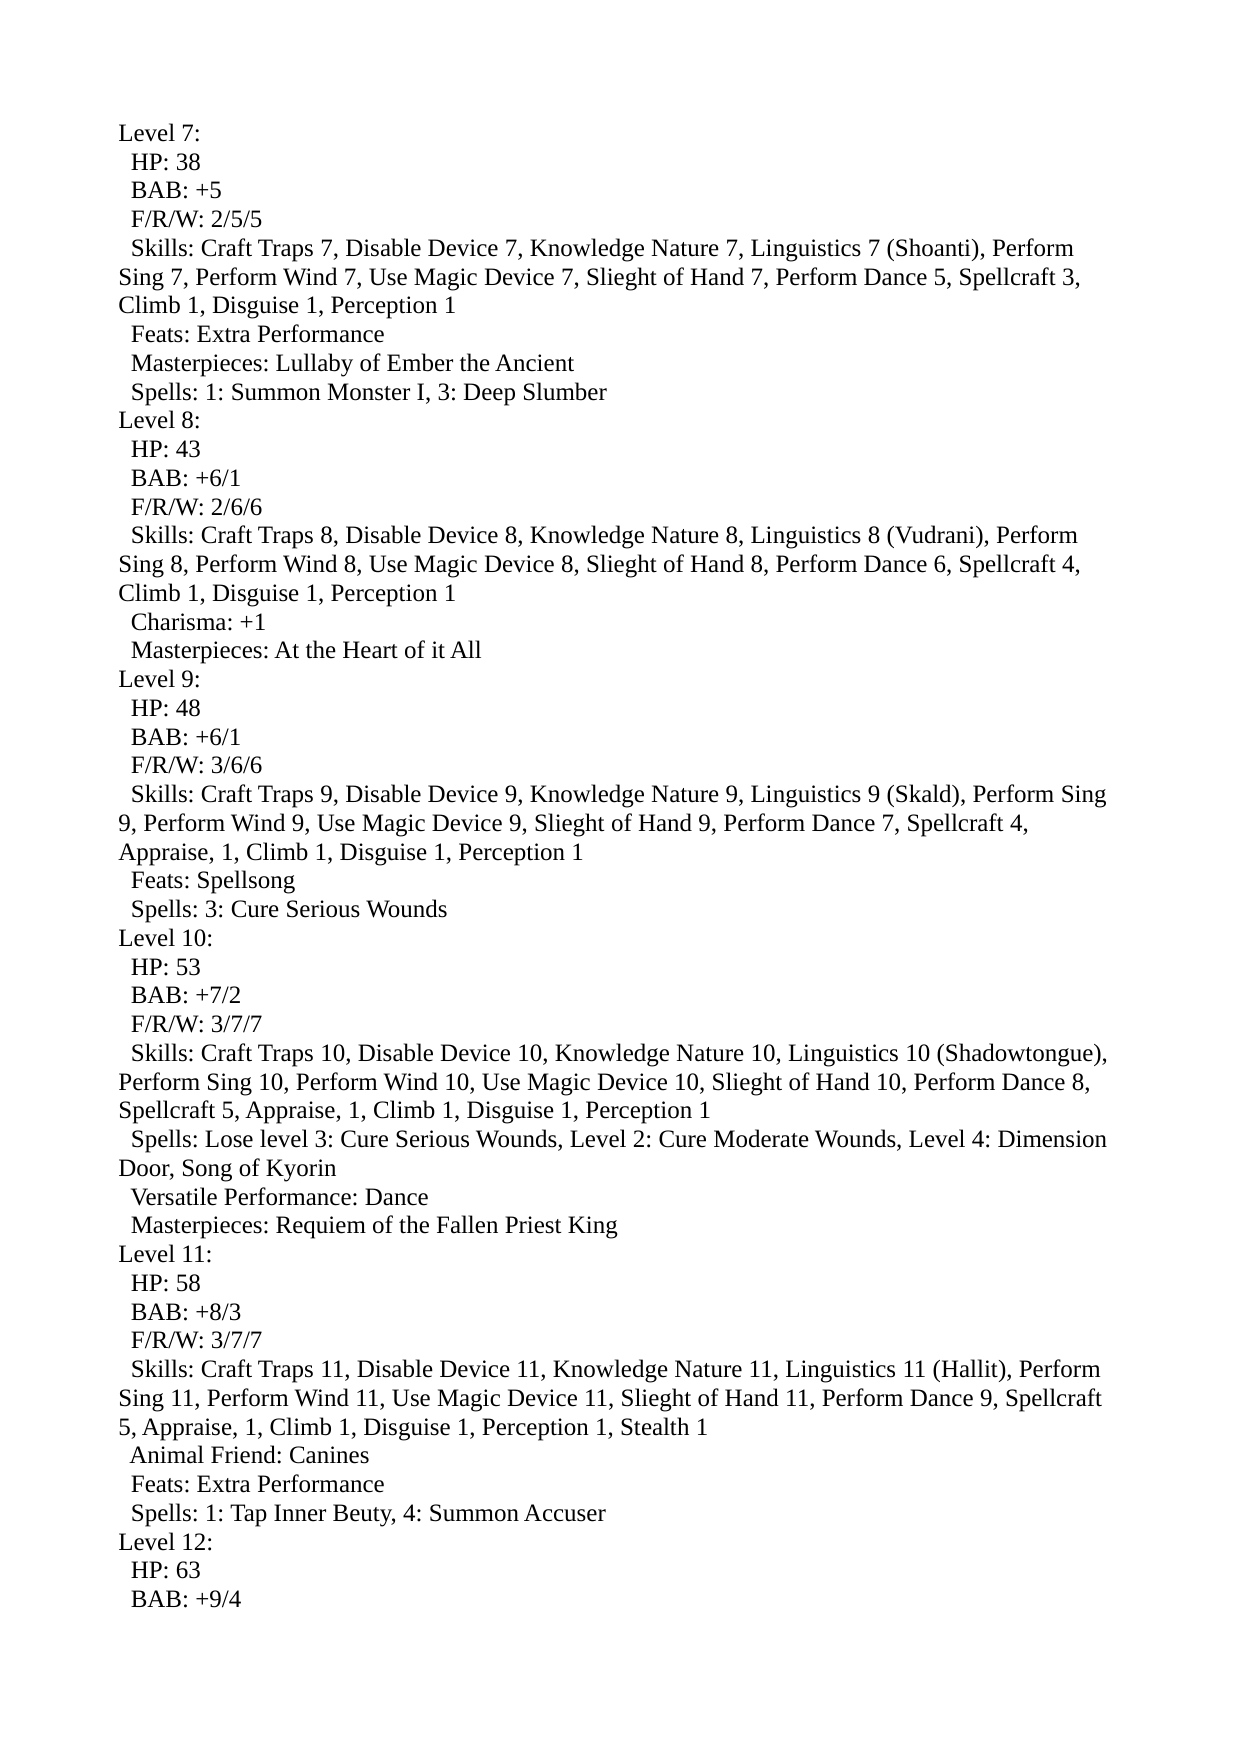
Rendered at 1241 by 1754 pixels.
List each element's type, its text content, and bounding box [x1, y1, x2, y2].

text Spells: 1: Tap Inner Beuty, 4: Summon Accuser [118, 1498, 1122, 1527]
text F/R/W: 3/6/6 [118, 751, 1122, 779]
text Feats: Extra Performance [118, 1469, 1122, 1498]
text Masterpieces: At the Heart of it All [118, 636, 1122, 664]
text Level 7: [118, 118, 1122, 147]
text HP: 43 [118, 434, 1122, 463]
text HP: 63 [118, 1556, 1122, 1584]
text Spells: Lose level 3: Cure Serious Wounds, Level 2: Cure Moderate Wounds, Level 4: Dimension Door, Song of Kyorin [118, 1124, 1122, 1182]
text Feats: Spellsong [118, 866, 1122, 894]
text BAB: +9/4 [118, 1584, 1122, 1613]
text Level 12: [118, 1527, 1122, 1556]
text Skills: Craft Traps 9, Disable Device 9, Knowledge Nature 9, Linguistics 9 (Skald), Perform Sing 9, Perform Wind 9, Use Magic Device 9, Slieght of Hand 9, Perform Dance 7, Spellcraft 4, Appraise, 1, Climb 1, Disguise 1, Perception 1 [118, 779, 1122, 866]
text Versatile Performance: Dance [118, 1182, 1122, 1211]
text F/R/W: 3/7/7 [118, 1326, 1122, 1354]
text BAB: +5 [118, 176, 1122, 204]
text BAB: +7/2 [118, 981, 1122, 1009]
text Spells: 3: Cure Serious Wounds [118, 894, 1122, 923]
text HP: 38 [118, 147, 1122, 176]
text Animal Friend: Canines [118, 1441, 1122, 1469]
text Level 11: [118, 1239, 1122, 1268]
text Masterpieces: Lullaby of Ember the Ancient [118, 348, 1122, 377]
text Skills: Craft Traps 10, Disable Device 10, Knowledge Nature 10, Linguistics 10 (Shadowtongue), Perform Sing 10, Perform Wind 10, Use Magic Device 10, Slieght of Hand 10, Perform Dance 8, Spellcraft 5, Appraise, 1, Climb 1, Disguise 1, Perception 1 [118, 1038, 1122, 1124]
text Skills: Craft Traps 11, Disable Device 11, Knowledge Nature 11, Linguistics 11 (Hallit), Perform Sing 11, Perform Wind 11, Use Magic Device 11, Slieght of Hand 11, Perform Dance 9, Spellcraft 5, Appraise, 1, Climb 1, Disguise 1, Perception 1, Stealth 1 [118, 1354, 1122, 1441]
text Skills: Craft Traps 7, Disable Device 7, Knowledge Nature 7, Linguistics 7 (Shoanti), Perform Sing 7, Perform Wind 7, Use Magic Device 7, Slieght of Hand 7, Perform Dance 5, Spellcraft 3, Climb 1, Disguise 1, Perception 1 [118, 233, 1122, 319]
text Level 9: [118, 664, 1122, 693]
text BAB: +8/3 [118, 1297, 1122, 1326]
text Level 8: [118, 406, 1122, 434]
text Level 10: [118, 923, 1122, 952]
text HP: 48 [118, 693, 1122, 722]
text BAB: +6/1 [118, 463, 1122, 492]
text HP: 58 [118, 1268, 1122, 1297]
text Skills: Craft Traps 8, Disable Device 8, Knowledge Nature 8, Linguistics 8 (Vudrani), Perform Sing 8, Perform Wind 8, Use Magic Device 8, Slieght of Hand 8, Perform Dance 6, Spellcraft 4, Climb 1, Disguise 1, Perception 1 [118, 521, 1122, 607]
text Masterpieces: Requiem of the Fallen Priest King [118, 1211, 1122, 1239]
text HP: 53 [118, 952, 1122, 981]
text Charisma: +1 [118, 607, 1122, 636]
text BAB: +6/1 [118, 722, 1122, 751]
text F/R/W: 2/6/6 [118, 492, 1122, 521]
text Feats: Extra Performance [118, 319, 1122, 348]
text Spells: 1: Summon Monster I, 3: Deep Slumber [118, 377, 1122, 406]
text F/R/W: 2/5/5 [118, 204, 1122, 233]
text F/R/W: 3/7/7 [118, 1009, 1122, 1038]
